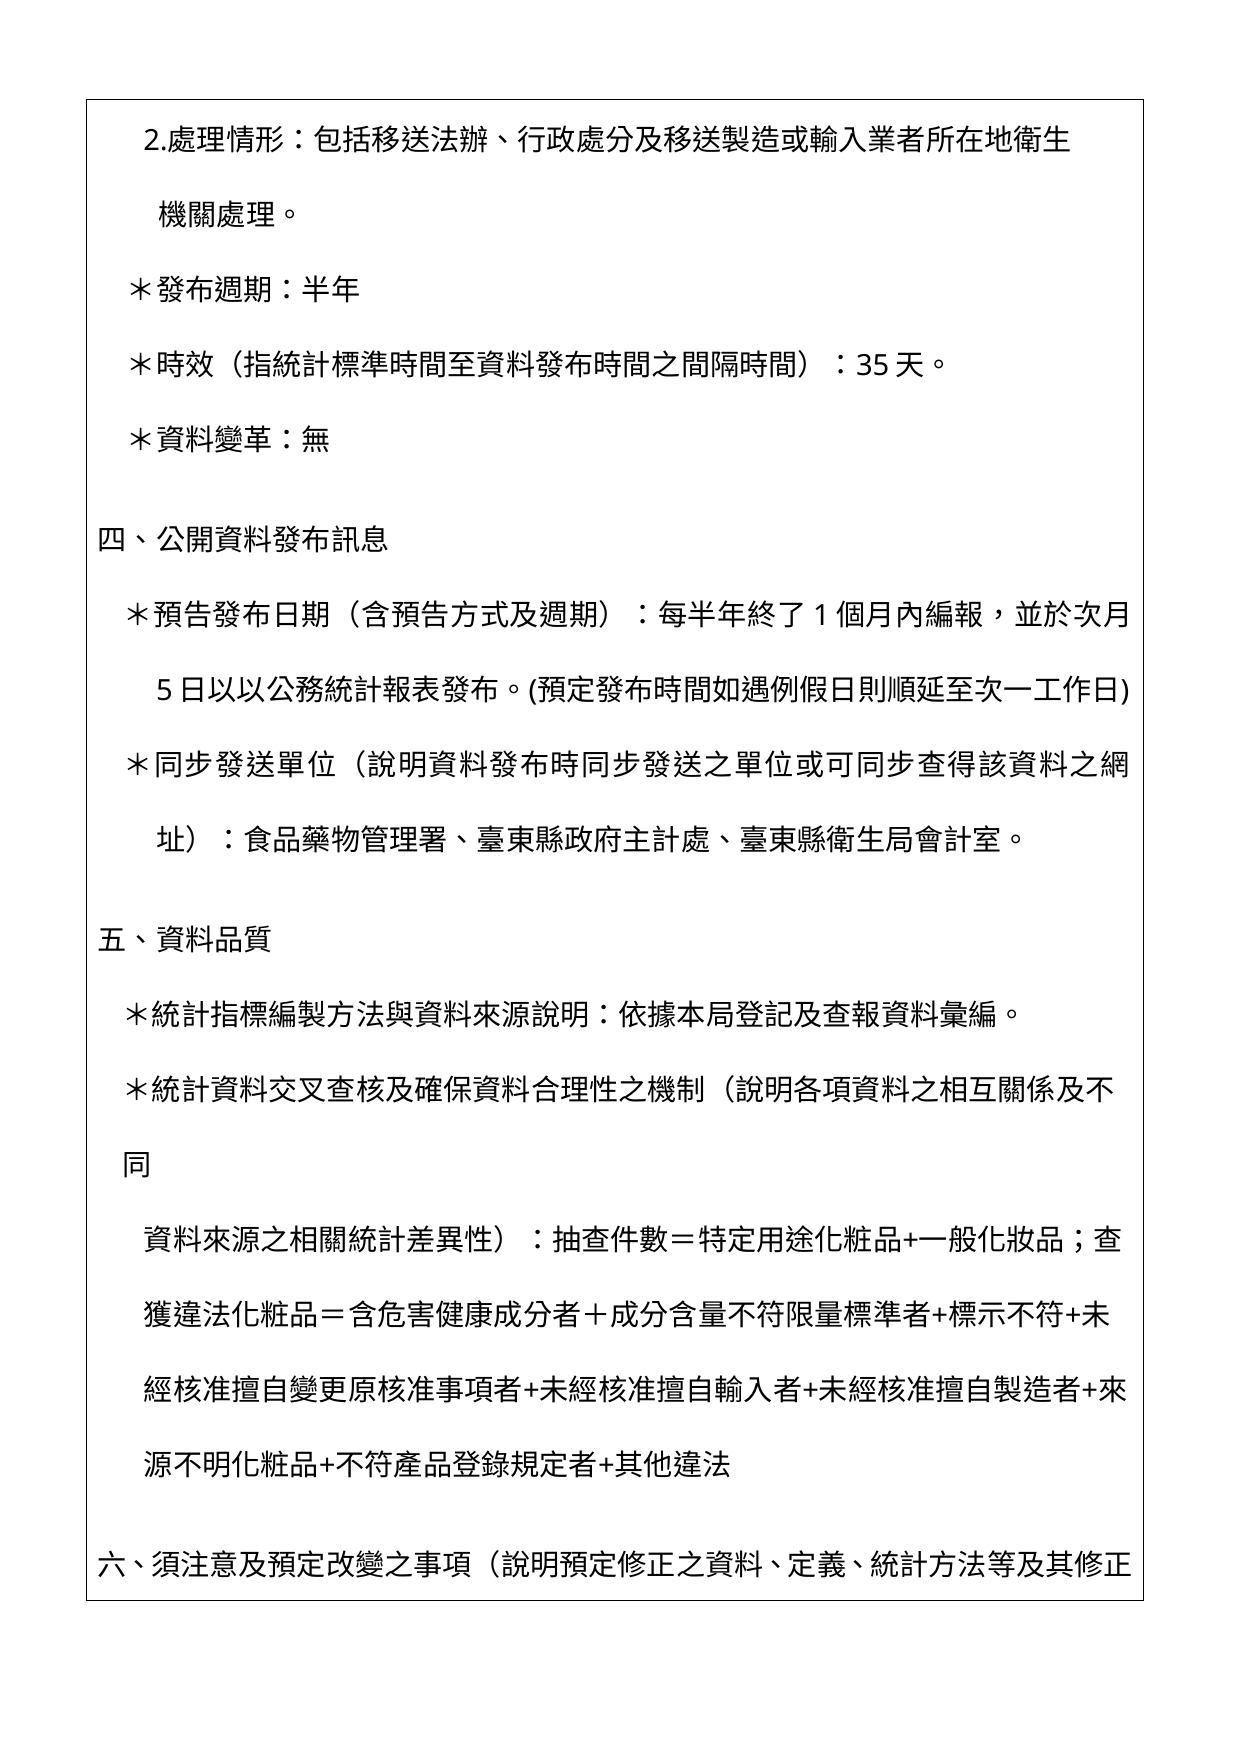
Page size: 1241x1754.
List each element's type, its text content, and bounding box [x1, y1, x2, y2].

table_header 2.處理情形：包括移送法辦、行政處分及移送製造或輸入業者所在地衛生 機關處理。 ＊發布週期：半年 ＊時效（指統計標準時間至資料發布時間之間隔時間）：35天。 ＊資料變革：無 四、公開資料發布訊息 ＊預告發布日期（含預告方式及週期）：每半年終了1個月內編報，並於次月5日以以公務統計報表發布。(預定發布時間如遇例假日則順延至次一工作日) ＊同步發送單位（說明資料發布時同步發送之單位或可同步查得該資料之網址）：食品藥物管理署、臺東縣政府主計處、臺東縣衛生局會計室。 五、資料品質 ＊統計指標編製方法與資料來源說明：依據本局登記及查報資料彙編。 ＊統計資料交叉查核及確保資料合理性之機制（說明各項資料之相互關係及不同 資料來源之相關統計差異性）：抽查件數＝特定用途化粧品+一般化妝品；查獲違法化粧品＝含危害健康成分者＋成分含量不符限量標準者+標示不符+未經核准擅自變更原核准事項者+未經核准擅自輸入者+未經核准擅自製造者+來源不明化粧品+不符產品登錄規定者+其他違法 六、須注意及預定改變之事項（說明預定修正之資料、定義、統計方法等及其修正 [87, 100, 1143, 1600]
